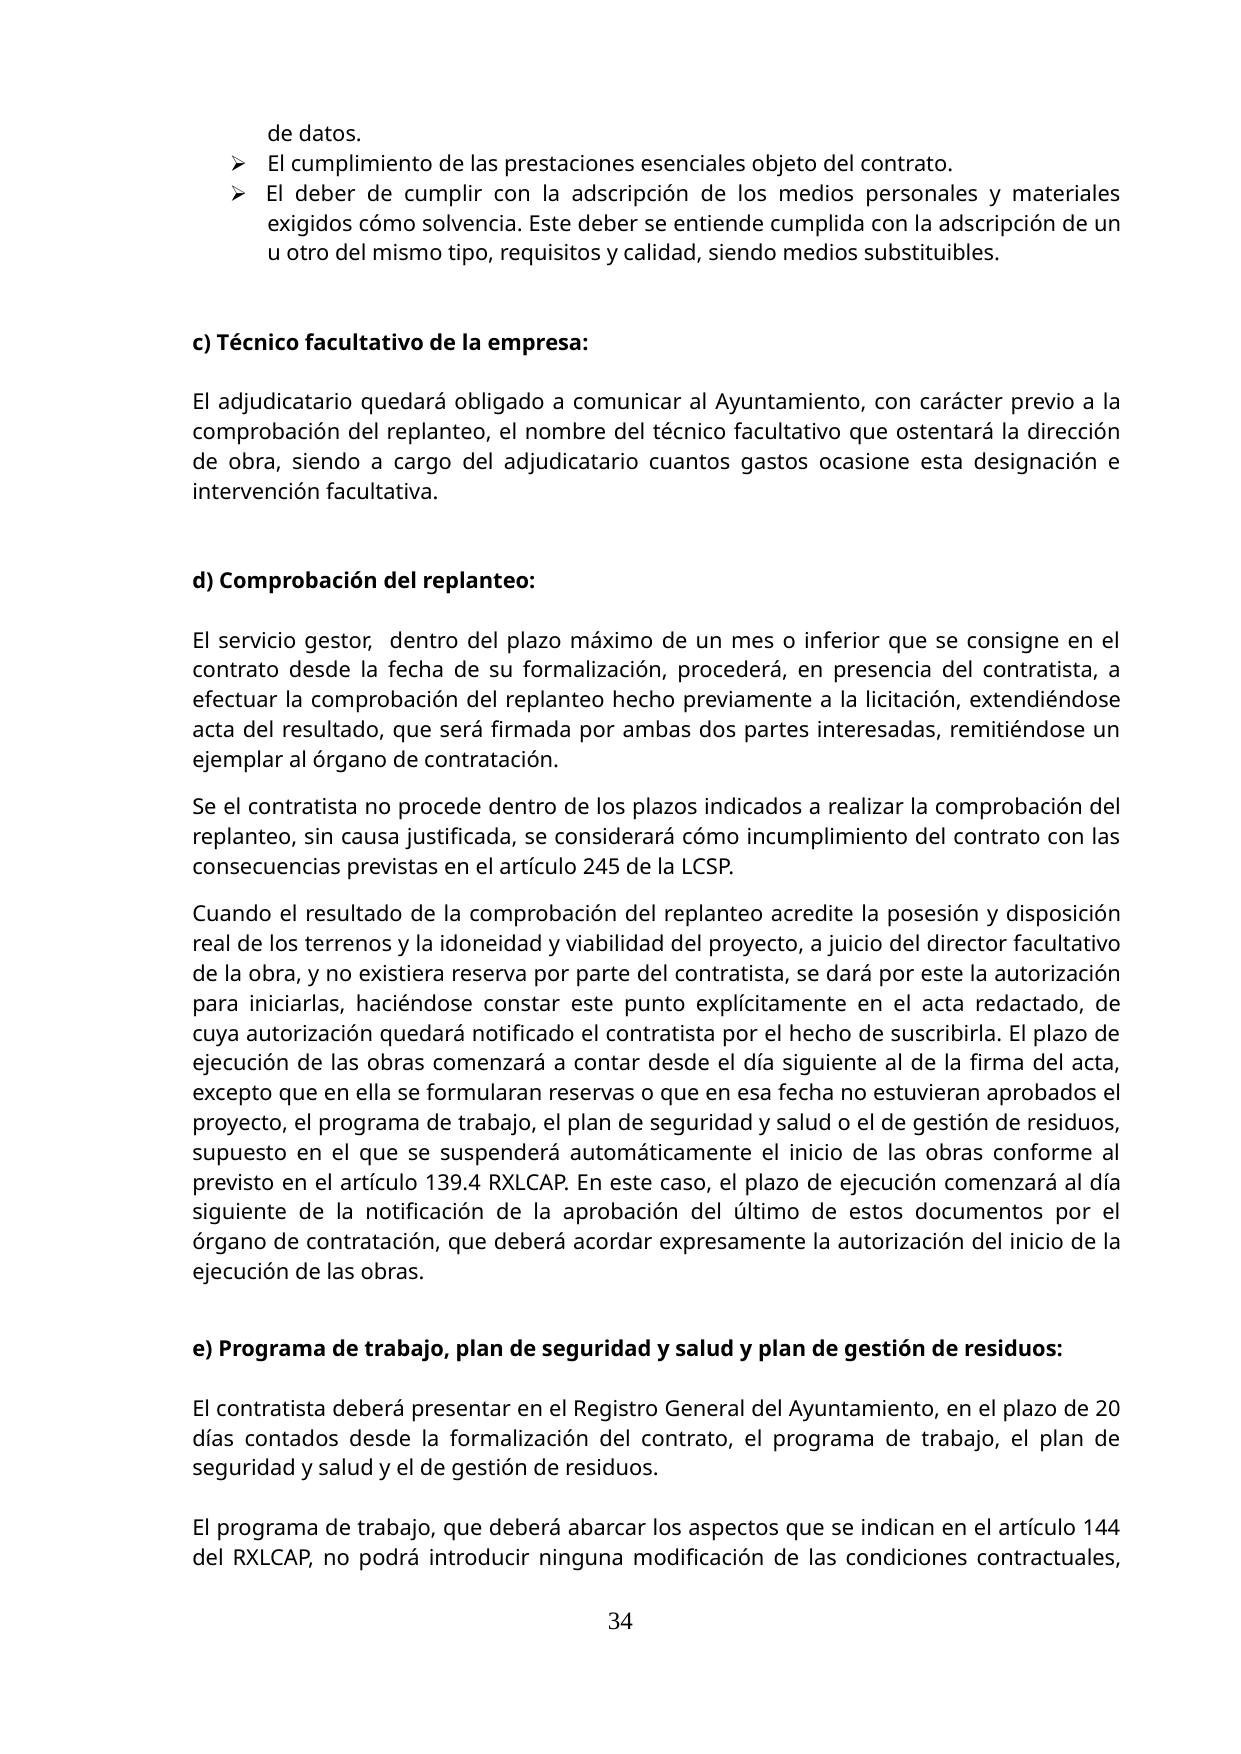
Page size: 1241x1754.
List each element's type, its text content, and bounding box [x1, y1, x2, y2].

text d) Comprobación del replanteo: [192, 565, 1122, 595]
text Cuando el resultado de la comprobación del replanteo acredite la posesión y disposición real de los terrenos y la idoneidad y viabilidad del proyecto, a juicio del director facultativo de la obra, y no existiera reserva por parte del contratista, se dará por este la autorización para iniciarlas, haciéndose constar este punto explícitamente en el acta redactado, de cuya autorización quedará notificado el contratista por el hecho de suscribirla. El plazo de ejecución de las obras comenzará a contar desde el día siguiente al de la firma del acta, excepto que en ella se formularan reservas o que en esa fecha no estuvieran aprobados el proyecto, el programa de trabajo, el plan de seguridad y salud o el de gestión de residuos, supuesto en el que se suspenderá automáticamente el inicio de las obras conforme al previsto en el artículo 139.4 RXLCAP. En este caso, el plazo de ejecución comenzará al día siguiente de la notificación de la aprobación del último de estos documentos por el órgano de contratación, que deberá acordar expresamente la autorización del inicio de la ejecución de las obras. [192, 898, 1122, 1286]
list de datos. [229, 118, 1122, 148]
text e) Programa de trabajo, plan de seguridad y salud y plan de gestión de residuos: [192, 1333, 1122, 1363]
list El cumplimiento de las prestaciones esenciales objeto del contrato. [229, 148, 1122, 178]
text El contratista deberá presentar en el Registro General del Ayuntamiento, en el plazo de 20 días contados desde la formalización del contrato, el programa de trabajo, el plan de seguridad y salud y el de gestión de residuos. [192, 1393, 1122, 1482]
text El servicio gestor, dentro del plazo máximo de un mes o inferior que se consigne en el contrato desde la fecha de su formalización, procederá, en presencia del contratista, a efectuar la comprobación del replanteo hecho previamente a la licitación, extendiéndose acta del resultado, que será firmada por ambas dos partes interesadas, remitiéndose un ejemplar al órgano de contratación. [192, 624, 1122, 773]
text El programa de trabajo, que deberá abarcar los aspectos que se indican en el artículo 144 del RXLCAP, no podrá introducir ninguna modificación de las condiciones contractuales, [192, 1512, 1122, 1571]
text Se el contratista no procede dentro de los plazos indicados a realizar la comprobación del replanteo, sin causa justificada, se considerará cómo incumplimiento del contrato con las consecuencias previstas en el artículo 245 de la LCSP. [192, 791, 1122, 881]
list El deber de cumplir con la adscripción de los medios personales y materiales exigidos cómo solvencia. Este deber se entiende cumplida con la adscripción de un u otro del mismo tipo, requisitos y calidad, siendo medios substituibles. [229, 178, 1122, 267]
text El adjudicatario quedará obligado a comunicar al Ayuntamiento, con carácter previo a la comprobación del replanteo, el nombre del técnico facultativo que ostentará la dirección de obra, siendo a cargo del adjudicatario cuantos gastos ocasione esta designación e intervención facultativa. [192, 386, 1122, 505]
text c) Técnico facultativo de la empresa: [192, 327, 1122, 356]
